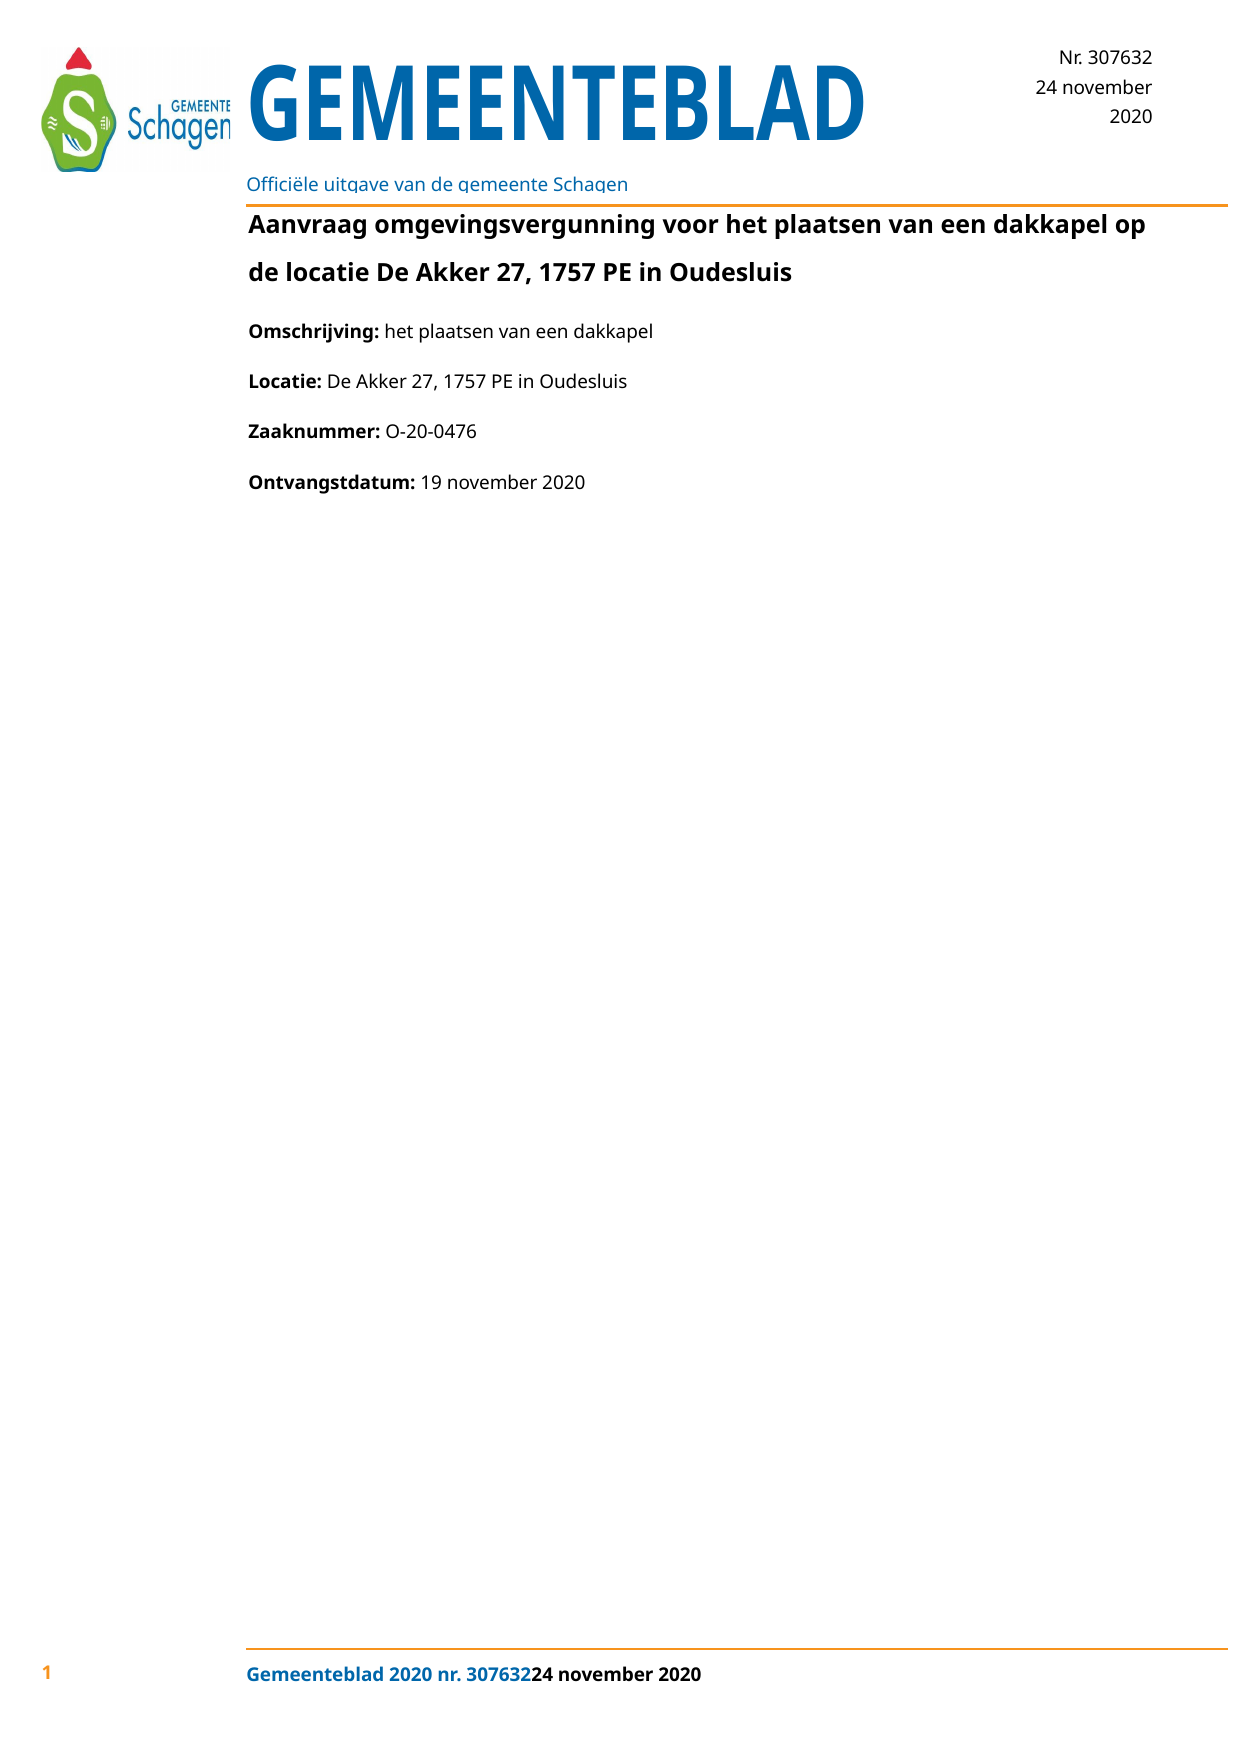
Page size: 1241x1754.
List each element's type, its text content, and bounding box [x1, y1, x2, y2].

text Omschrijving: het plaatsen van een dakkapel [248, 318, 1152, 344]
picture [41, 47, 231, 172]
text Ontvangstdatum: 19 november 2020 [248, 469, 1152, 495]
text Zaaknummer: O-20-0476 [248, 419, 1152, 444]
text Locatie: De Akker 27, 1757 PE in Oudesluis [248, 368, 1152, 394]
text Aanvraag omgevingsvergunning voor het plaatsen van een dakkapel op de locatie De Akker 27, 1757 PE in Oudesluis [248, 207, 1152, 288]
